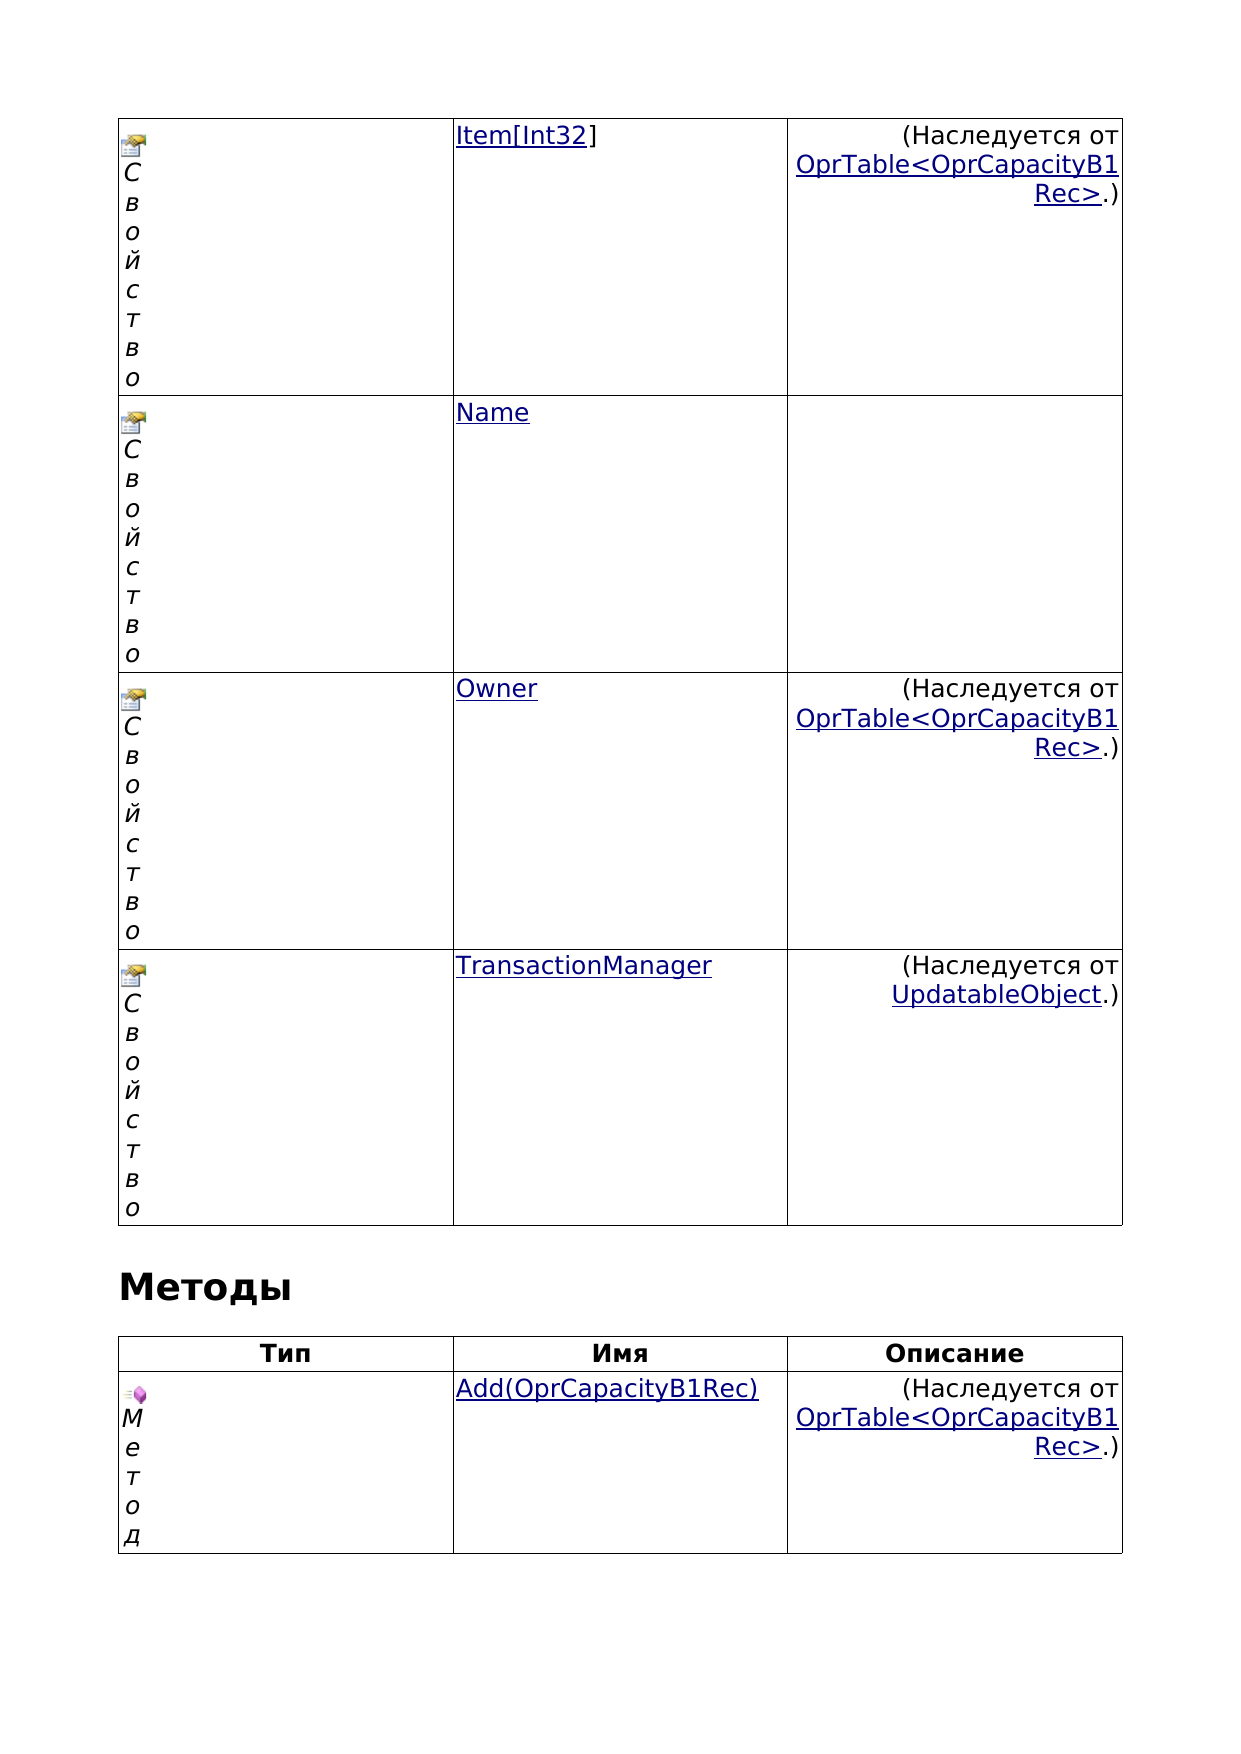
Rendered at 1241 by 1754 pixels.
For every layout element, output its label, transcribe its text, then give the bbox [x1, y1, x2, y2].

table_header Описание [788, 1337, 1122, 1371]
picture [121, 687, 147, 713]
table_cell Name [454, 396, 787, 672]
table_cell (Наследуется от OprTable<OprCapacityB1Rec>.) [788, 1372, 1122, 1553]
table_header Тип [119, 1337, 453, 1371]
table_cell [119, 950, 453, 1225]
picture [121, 1386, 147, 1404]
table_cell [119, 1372, 453, 1553]
table_cell (Наследуется от OprTable<OprCapacityB1Rec>.) [788, 119, 1122, 395]
table_cell Add(OprCapacityB1Rec) [454, 1372, 787, 1553]
subtitle Методы [118, 1265, 1122, 1309]
table_cell [788, 396, 1122, 672]
table_cell (Наследуется от OprTable<OprCapacityB1Rec>.) [788, 673, 1122, 948]
picture [121, 963, 147, 989]
picture [121, 410, 147, 436]
table_cell [119, 396, 453, 672]
table_cell TransactionManager [454, 950, 787, 1225]
picture [121, 133, 147, 159]
table_header Имя [454, 1337, 787, 1371]
table_cell [119, 119, 453, 395]
table_cell [119, 673, 453, 948]
table_cell Owner [454, 673, 787, 948]
table_cell (Наследуется от UpdatableObject.) [788, 950, 1122, 1225]
table_cell Item[Int32] [454, 119, 787, 395]
